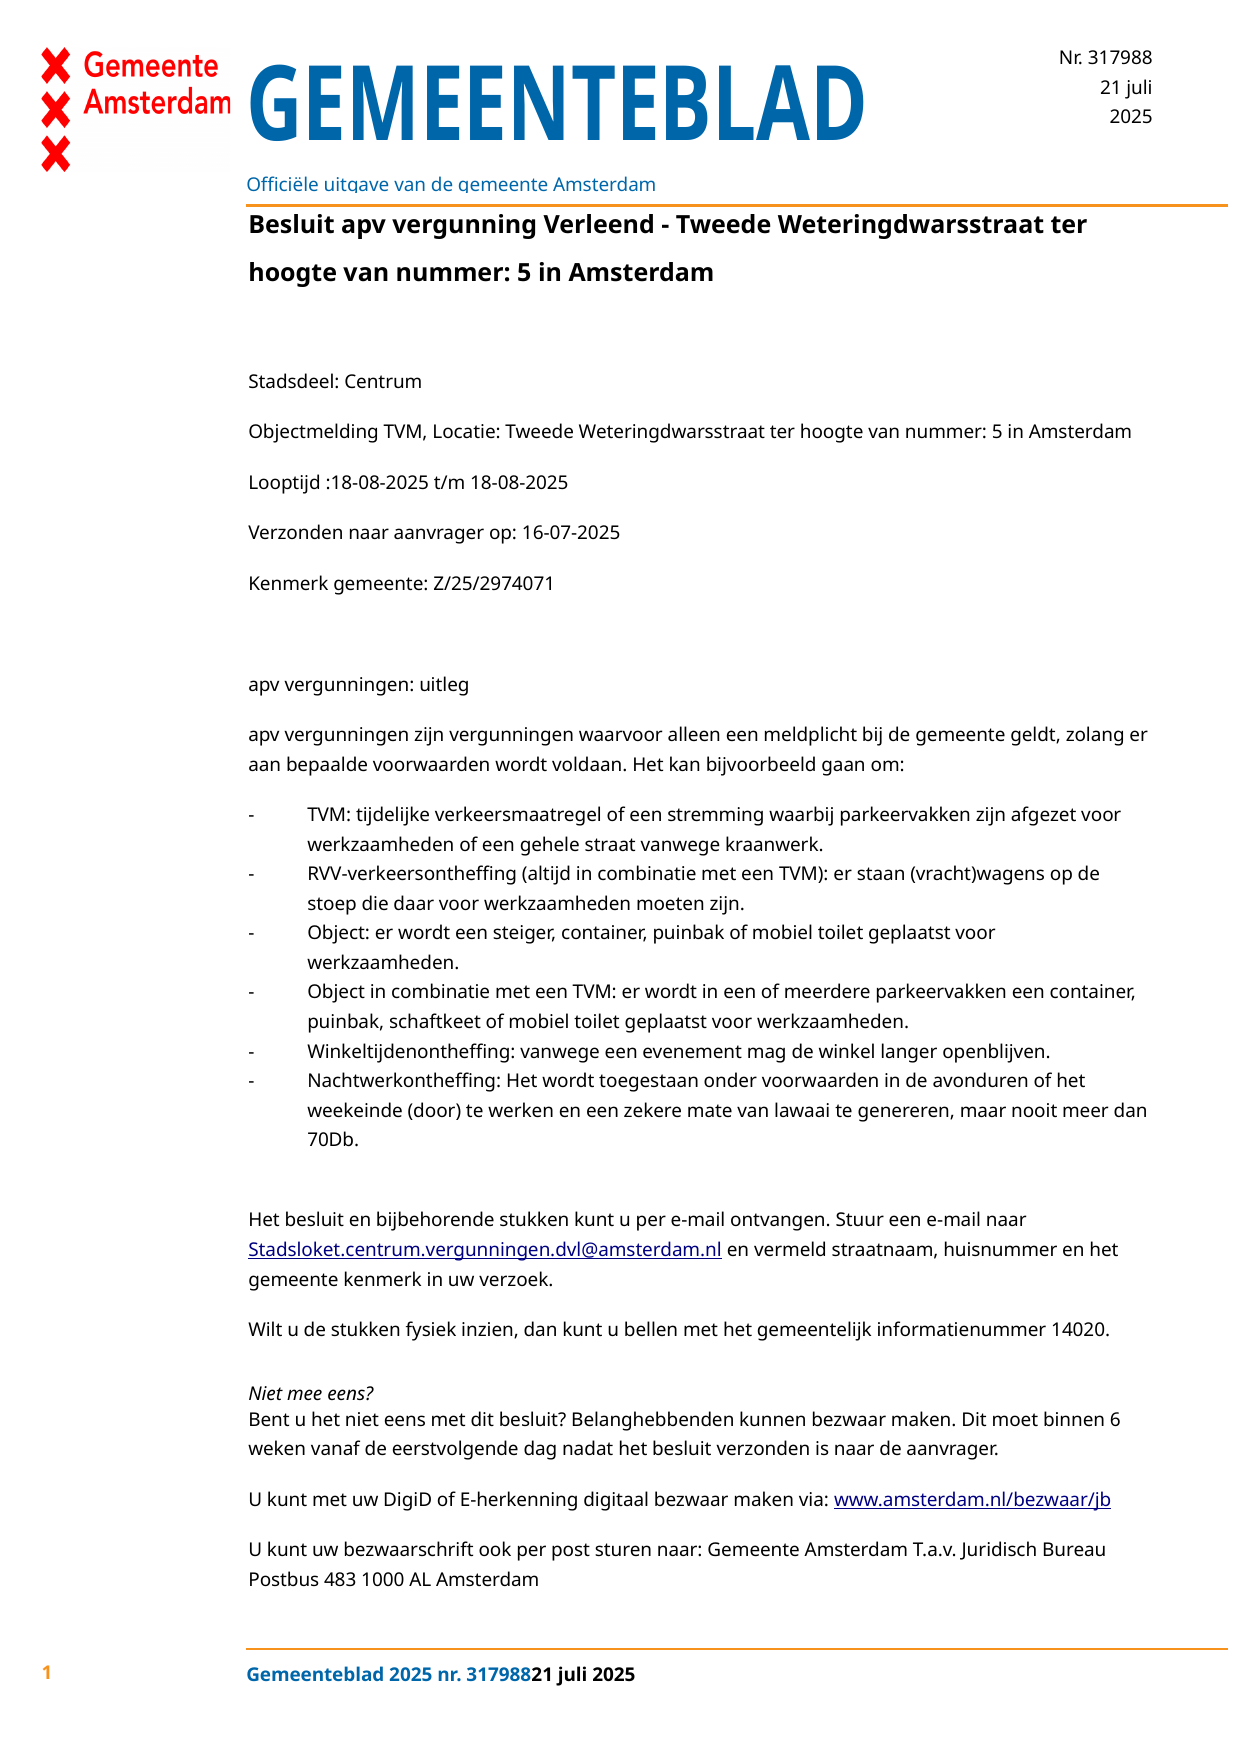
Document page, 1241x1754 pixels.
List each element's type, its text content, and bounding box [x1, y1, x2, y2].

text Bent u het niet eens met dit besluit? Belanghebbenden kunnen bezwaar maken. Dit moet binnen 6 weken vanaf de eerstvolgende dag nadat het besluit verzonden is naar de aanvrager. [248, 1406, 1152, 1461]
list Object: er wordt een steiger, container, puinbak of mobiel toilet geplaatst voor werkzaamheden. [248, 919, 1152, 975]
text Looptijd :18-08-2025 t/m 18-08-2025 [248, 469, 1152, 495]
text U kunt met uw DigiD of E-herkenning digitaal bezwaar maken via: www.amsterdam.nl/bezwaar/jb [248, 1486, 1152, 1512]
list RVV-verkeersontheffing (altijd in combinatie met een TVM): er staan (vracht)wagens op de stoep die daar voor werkzaamheden moeten zijn. [248, 860, 1152, 916]
text apv vergunningen zijn vergunningen waarvoor alleen een meldplicht bij de gemeente geldt, zolang er aan bepaalde voorwaarden wordt voldaan. Het kan bijvoorbeeld gaan om: [248, 721, 1152, 777]
list Object in combinatie met een TVM: er wordt in een of meerdere parkeervakken een container, puinbak, schaftkeet of mobiel toilet geplaatst voor werkzaamheden. [248, 979, 1152, 1034]
text Verzonden naar aanvrager op: 16-07-2025 [248, 519, 1152, 545]
text Stadsdeel: Centrum [248, 368, 1152, 394]
text Niet mee eens? [248, 1380, 1152, 1406]
text Kenmerk gemeente: Z/25/2974071 [248, 570, 1152, 596]
text U kunt uw bezwaarschrift ook per post sturen naar: Gemeente Amsterdam T.a.v. Juridisch Bureau Postbus 483 1000 AL Amsterdam [248, 1536, 1152, 1592]
text Wilt u de stukken fysiek inzien, dan kunt u bellen met het gemeentelijk informatienummer 14020. [248, 1316, 1152, 1342]
text Het besluit en bijbehorende stukken kunt u per e-mail ontvangen. Stuur een e-mail naar Stadsloket.centrum.vergunningen.dvl@amsterdam.nl en vermeld straatnaam, huisnummer en het gemeente kenmerk in uw verzoek. [248, 1207, 1152, 1292]
text Besluit apv vergunning Verleend - Tweede Weteringdwarsstraat ter hoogte van nummer: 5 in Amsterdam [248, 207, 1152, 288]
text Objectmelding TVM, Locatie: Tweede Weteringdwarsstraat ter hoogte van nummer: 5 in Amsterdam [248, 419, 1152, 444]
list Nachtwerkontheffing: Het wordt toegestaan onder voorwaarden in de avonduren of het weekeinde (door) te werken en een zekere mate van lawaai te genereren, maar nooit meer dan 70Db. [248, 1067, 1152, 1152]
text apv vergunningen: uitleg [248, 671, 1152, 697]
list TVM: tijdelijke verkeersmaatregel of een stremming waarbij parkeervakken zijn afgezet voor werkzaamheden of een gehele straat vanwege kraanwerk. [248, 801, 1152, 857]
picture [41, 47, 231, 172]
list Winkeltijdenontheffing: vanwege een evenement mag de winkel langer openblijven. [248, 1038, 1152, 1064]
